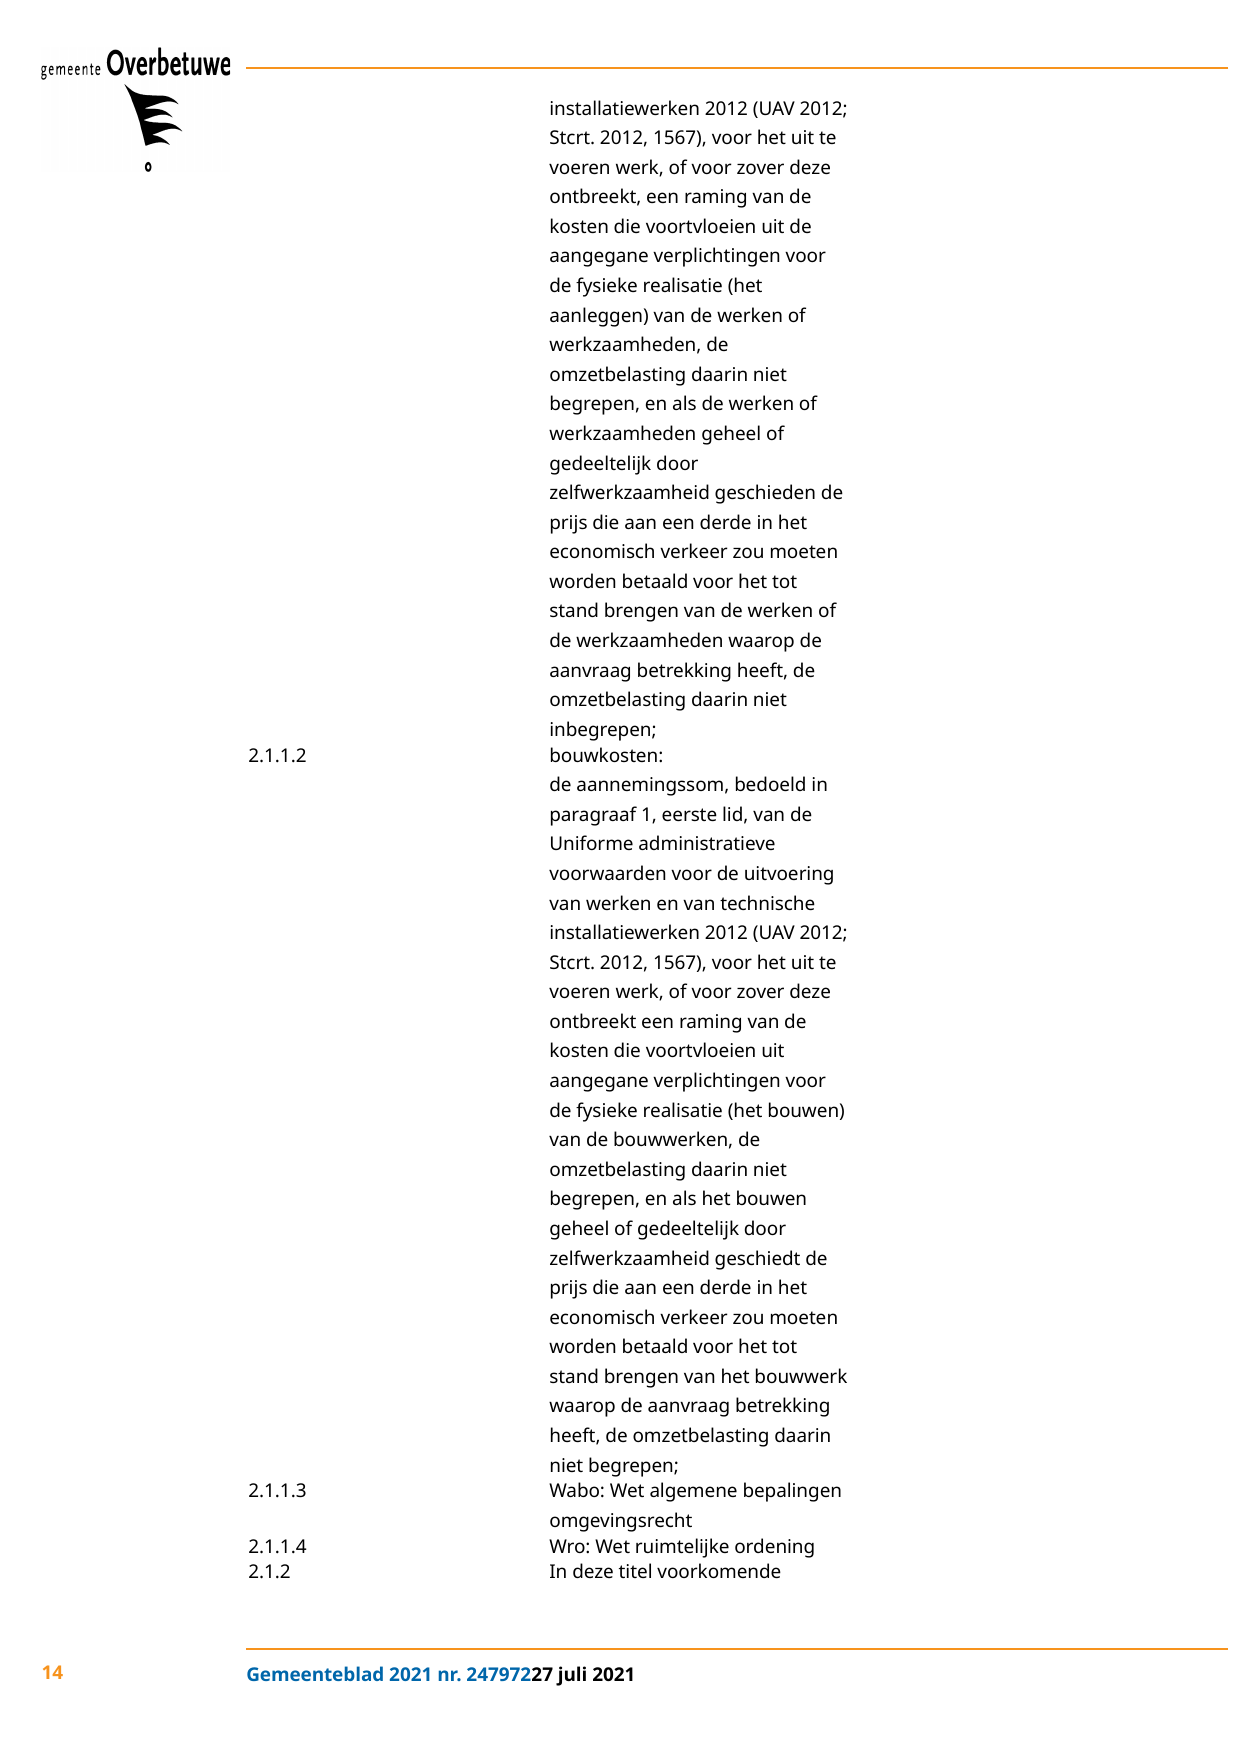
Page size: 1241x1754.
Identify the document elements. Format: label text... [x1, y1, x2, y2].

table_cell 2.1.1.3 [248, 1478, 549, 1533]
table_cell [850, 1559, 1152, 1584]
table_cell Wabo: Wet algemene bepalingen omgevingsrecht [549, 1478, 850, 1533]
table_cell bouwkosten: de aannemingssom, bedoeld in paragraaf 1, eerste lid, van de Uniforme administratieve voorwaarden voor de uitvoering van werken en van technische installatiewerken 2012 (UAV 2012; Stcrt. 2012, 1567), voor het uit te voeren werk, of voor zover deze ontbreekt een raming van de kosten die voortvloeien uit aangegane verplichtingen voor de fysieke realisatie (het bouwen) van de bouwwerken, de omzetbelasting daarin niet begrepen, en als het bouwen geheel of gedeeltelijk door zelfwerkzaamheid geschiedt de prijs die aan een derde in het economisch verkeer zou moeten worden betaald voor het tot stand brengen van het bouwwerk waarop de aanvraag betrekking heeft, de omzetbelasting daarin niet begrepen; [549, 742, 850, 1477]
picture [41, 47, 231, 172]
table_cell Wro: Wet ruimtelijke ordening [549, 1533, 850, 1558]
table_cell [850, 95, 1152, 742]
table_cell 2.1.1.4 [248, 1533, 549, 1558]
table_cell [248, 95, 549, 742]
table_cell [850, 1478, 1152, 1533]
table_cell In deze titel voorkomende [549, 1559, 850, 1584]
table_cell 2.1.1.2 [248, 742, 549, 1477]
table_cell [850, 742, 1152, 1477]
table_cell 2.1.2 [248, 1559, 549, 1584]
table_cell [850, 1533, 1152, 1558]
table_cell installatiewerken 2012 (UAV 2012; Stcrt. 2012, 1567), voor het uit te voeren werk, of voor zover deze ontbreekt, een raming van de kosten die voortvloeien uit de aangegane verplichtingen voor de fysieke realisatie (het aanleggen) van de werken of werkzaamheden, de omzetbelasting daarin niet begrepen, en als de werken of werkzaamheden geheel of gedeeltelijk door zelfwerkzaamheid geschieden de prijs die aan een derde in het economisch verkeer zou moeten worden betaald voor het tot stand brengen van de werken of de werkzaamheden waarop de aanvraag betrekking heeft, de omzetbelasting daarin niet inbegrepen; [549, 95, 850, 742]
